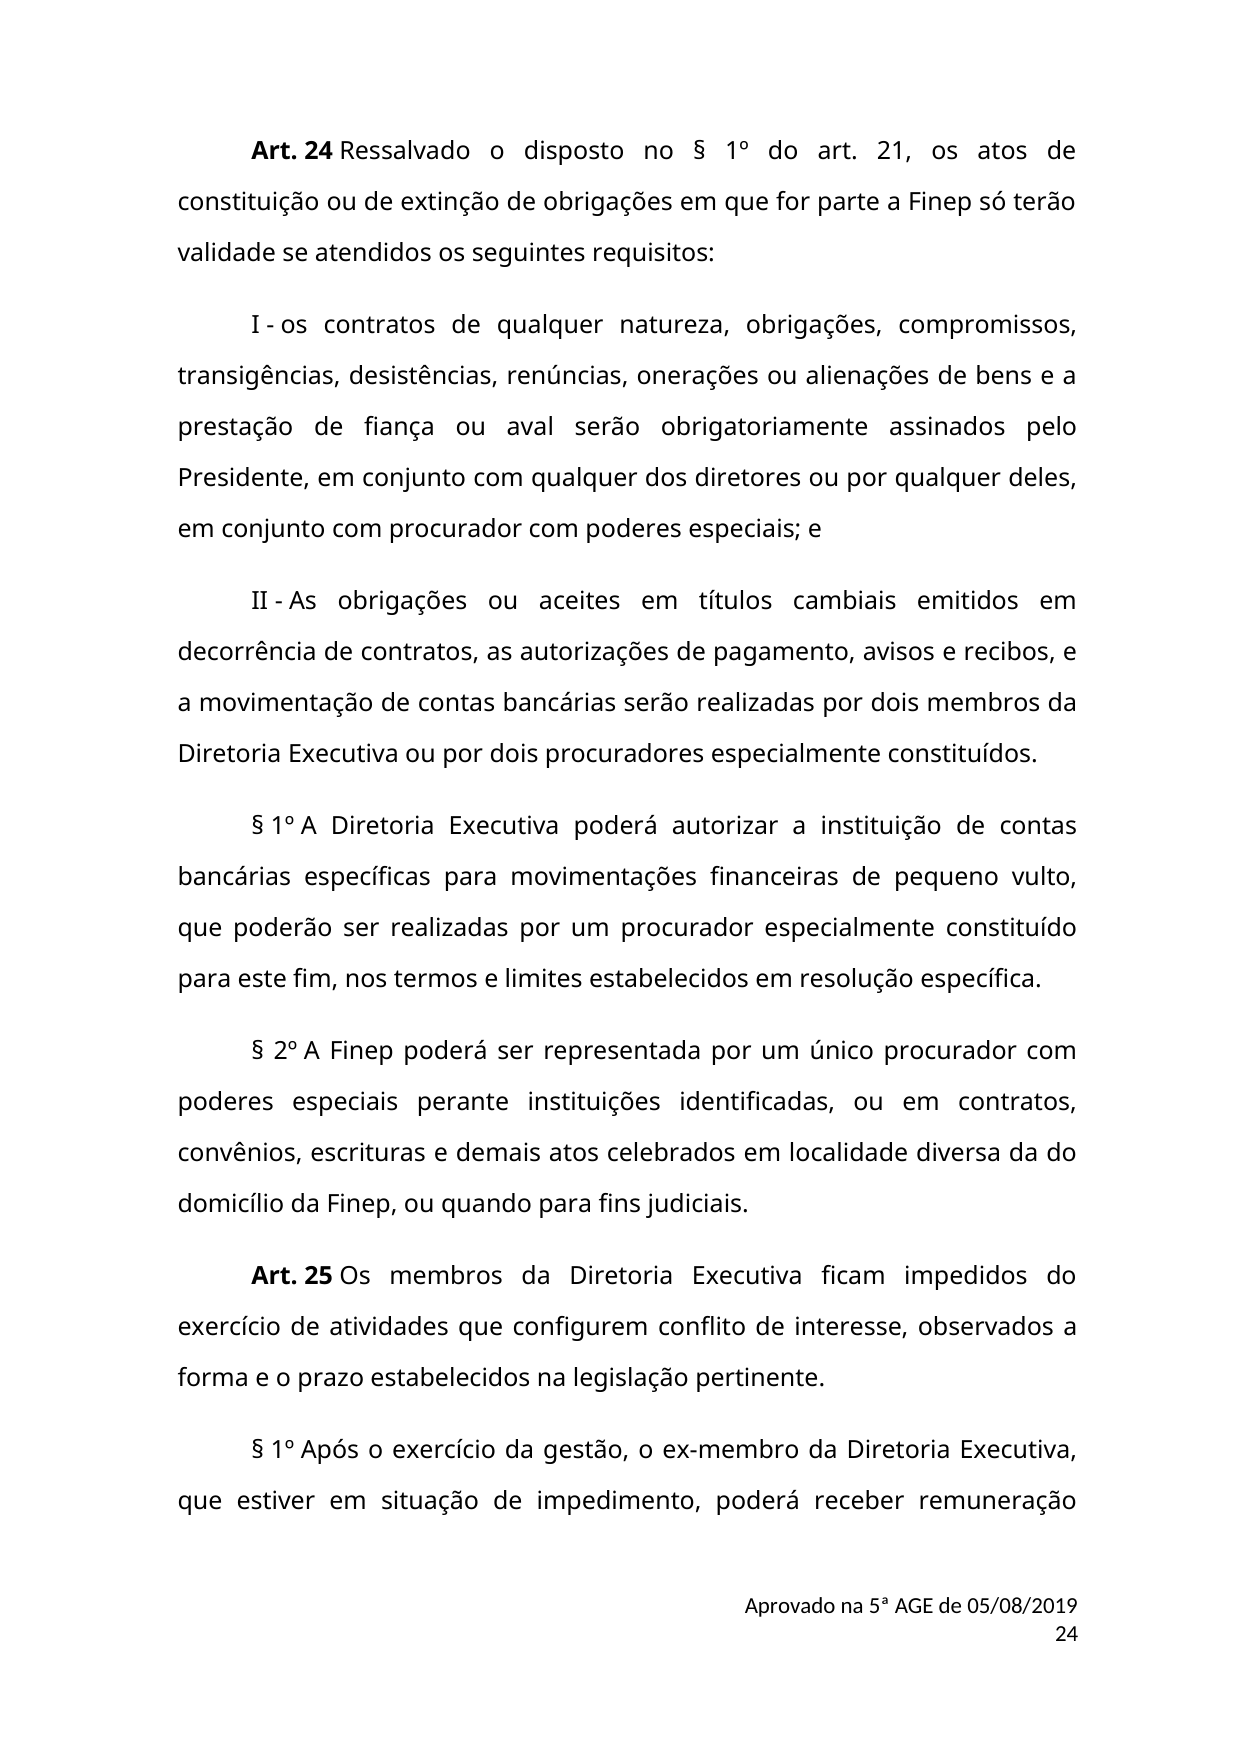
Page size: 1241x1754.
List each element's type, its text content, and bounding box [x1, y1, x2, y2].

text § 1º Após o exercício da gestão, o ex-membro da Diretoria Executiva, que estiver em situação de impedimento, poderá receber remuneração [177, 1432, 1078, 1517]
text Art. 25 Os membros da Diretoria Executiva ficam impedidos do exercício de atividades que configurem conflito de interesse, observados a forma e o prazo estabelecidos na legislação pertinente. [177, 1258, 1078, 1394]
text § 1º A Diretoria Executiva poderá autorizar a instituição de contas bancárias específicas para movimentações financeiras de pequeno vulto, que poderão ser realizadas por um procurador especialmente constituído para este fim, nos termos e limites estabelecidos em resolução específica. [177, 808, 1078, 995]
text Art. 24 Ressalvado o disposto no § 1º do art. 21, os atos de constituição ou de extinção de obrigações em que for parte a Finep só terão validade se atendidos os seguintes requisitos: [177, 133, 1078, 269]
text II - As obrigações ou aceites em títulos cambiais emitidos em decorrência de contratos, as autorizações de pagamento, avisos e recibos, e a movimentação de contas bancárias serão realizadas por dois membros da Diretoria Executiva ou por dois procuradores especialmente constituídos. [177, 583, 1078, 770]
text I - os contratos de qualquer natureza, obrigações, compromissos, transigências, desistências, renúncias, onerações ou alienações de bens e a prestação de fiança ou aval serão obrigatoriamente assinados pelo Presidente, em conjunto com qualquer dos diretores ou por qualquer deles, em conjunto com procurador com poderes especiais; e [177, 307, 1078, 545]
text § 2º A Finep poderá ser representada por um único procurador com poderes especiais perante instituições identificadas, ou em contratos, convênios, escrituras e demais atos celebrados em localidade diversa da do domicílio da Finep, ou quando para fins judiciais. [177, 1033, 1078, 1220]
